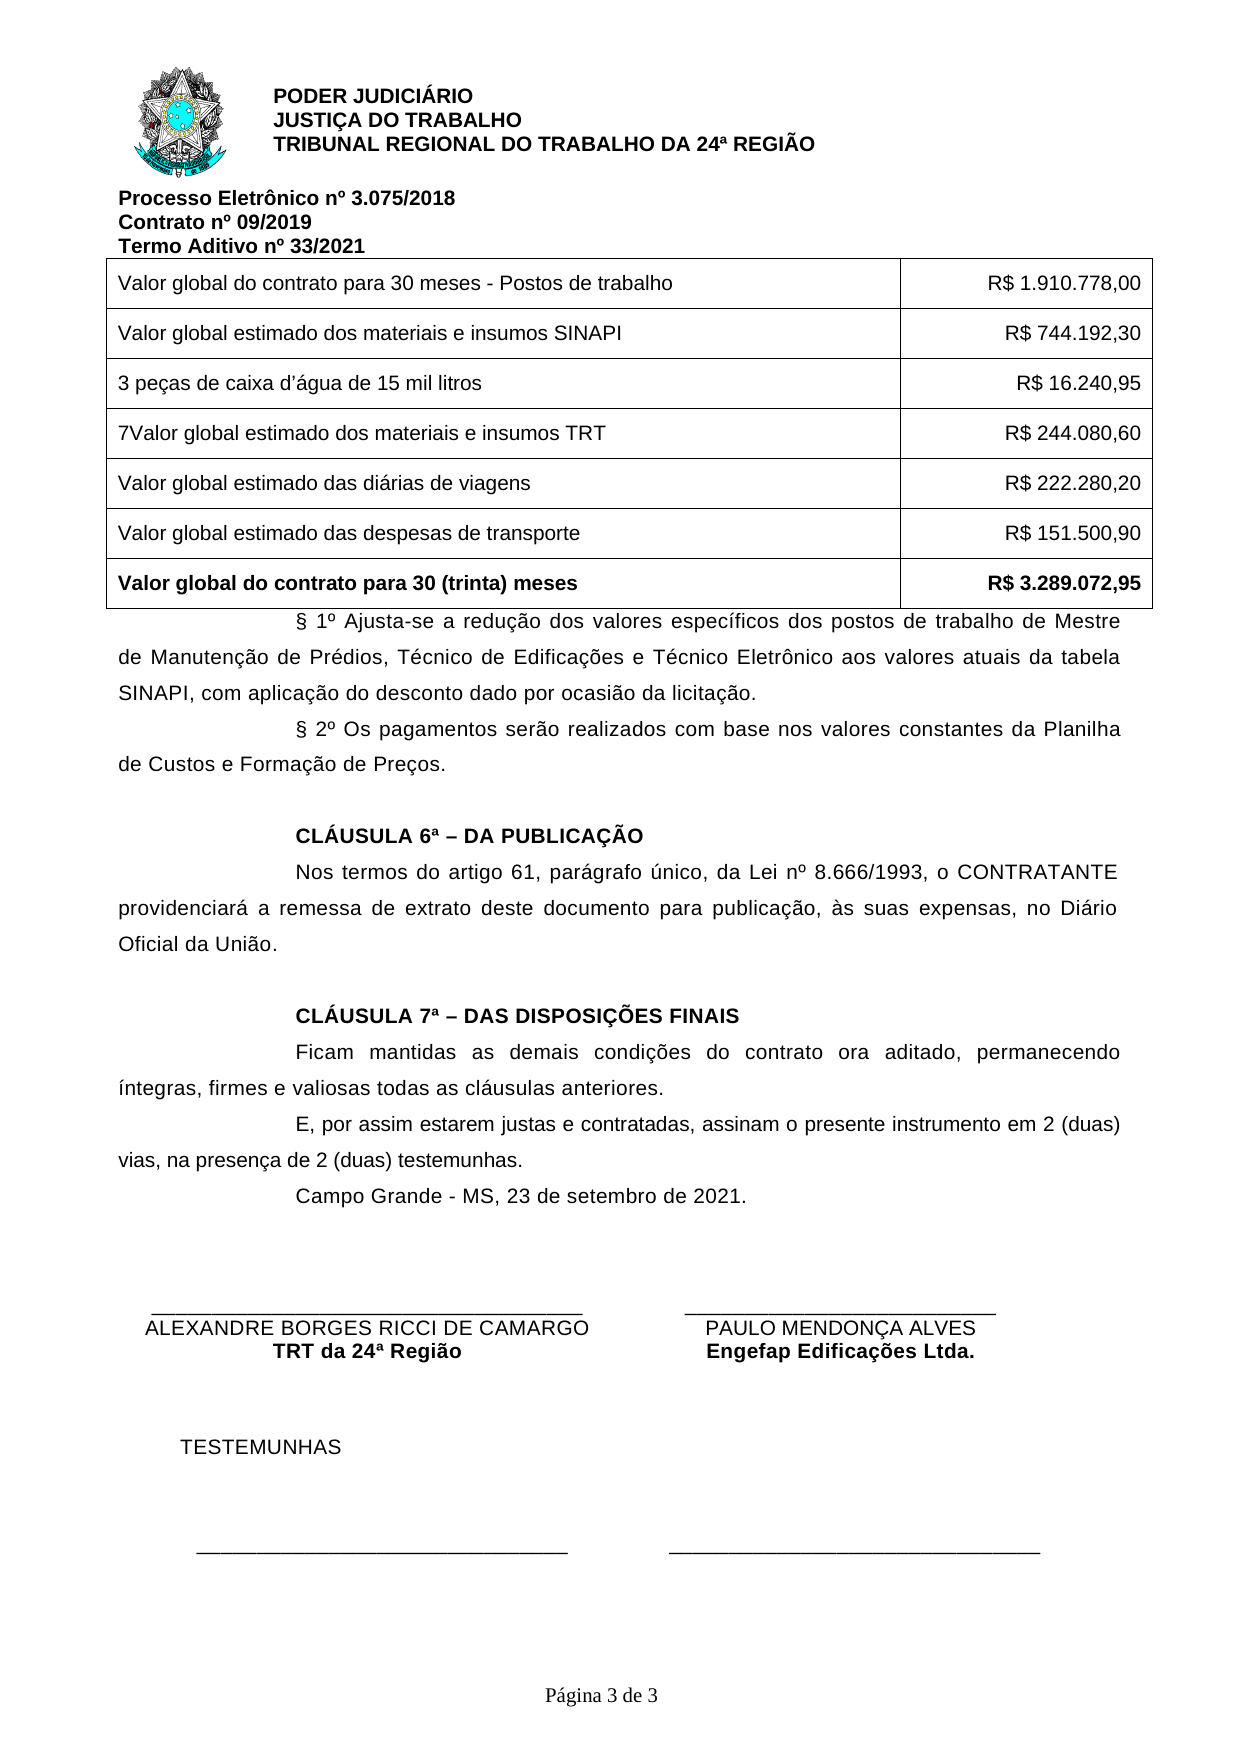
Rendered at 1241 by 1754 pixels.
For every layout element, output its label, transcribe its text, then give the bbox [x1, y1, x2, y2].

text Campo Grande - MS, 23 de setembro de 2021. [118, 1183, 1122, 1207]
table_cell _______________________________ [163, 1483, 620, 1579]
table_cell R$ 3.289.072,95 [901, 559, 1152, 607]
text § 1º Ajusta-se a redução dos valores específicos dos postos de trabalho de Mestre de Manutenção de Prédios, Técnico de Edificações e Técnico Eletrônico aos valores atuais da tabela SINAPI, com aplicação do desconto dado por ocasião da licitação. [118, 609, 1122, 704]
text E, por assim estarem justas e contratadas, assinam o presente instrumento em 2 (duas) vias, na presença de 2 (duas) testemunhas. [118, 1112, 1122, 1172]
table_cell 3 peças de caixa d’água de 15 mil litros [107, 359, 900, 407]
table_header ____________________________________ ALEXANDRE BORGES RICCI DE CAMARGO TRT da 24ª Região [147, 1220, 605, 1387]
table_cell R$ 16.240,95 [901, 359, 1152, 407]
table_cell R$ 151.500,90 [901, 509, 1152, 557]
table_cell Valor global do contrato para 30 meses - Postos de trabalho [107, 259, 900, 307]
picture [133, 66, 228, 178]
table_cell R$ 222.280,20 [901, 459, 1152, 507]
table_cell Valor global estimado dos materiais e insumos SINAPI [107, 309, 900, 357]
text CLÁUSULA 6ª – DA PUBLICAÇÃO [118, 824, 1119, 848]
table_cell Valor global estimado das despesas de transporte [107, 509, 900, 557]
text § 2º Os pagamentos serão realizados com base nos valores constantes da Planilha de Custos e Formação de Preços. [118, 716, 1122, 776]
table_cell _______________________________ [620, 1483, 1107, 1579]
text Ficam mantidas as demais condições do contrato ora aditado, permanecendo íntegras, firmes e valiosas todas as cláusulas anteriores. [118, 1040, 1121, 1100]
table_cell Valor global do contrato para 30 (trinta) meses [107, 559, 900, 607]
table_header __________________________ PAULO MENDONÇA ALVES Engefap Edificações Ltda. [605, 1220, 1093, 1387]
text Nos termos do artigo 61, parágrafo único, da Lei nº 8.666/1993, o CONTRATANTE providenciará a remessa de extrato deste documento para publicação, às suas expensas, no Diário Oficial da União. [118, 860, 1119, 956]
table_header TESTEMUNHAS [163, 1411, 1107, 1483]
table_cell 7Valor global estimado dos materiais e insumos TRT [107, 409, 900, 457]
text CLÁUSULA 7ª – DAS DISPOSIÇÕES FINAIS [118, 1004, 1119, 1028]
table_cell Valor global estimado das diárias de viagens [107, 459, 900, 507]
table_cell R$ 1.910.778,00 [901, 259, 1152, 307]
table_cell R$ 244.080,60 [901, 409, 1152, 457]
table_cell R$ 744.192,30 [901, 309, 1152, 357]
